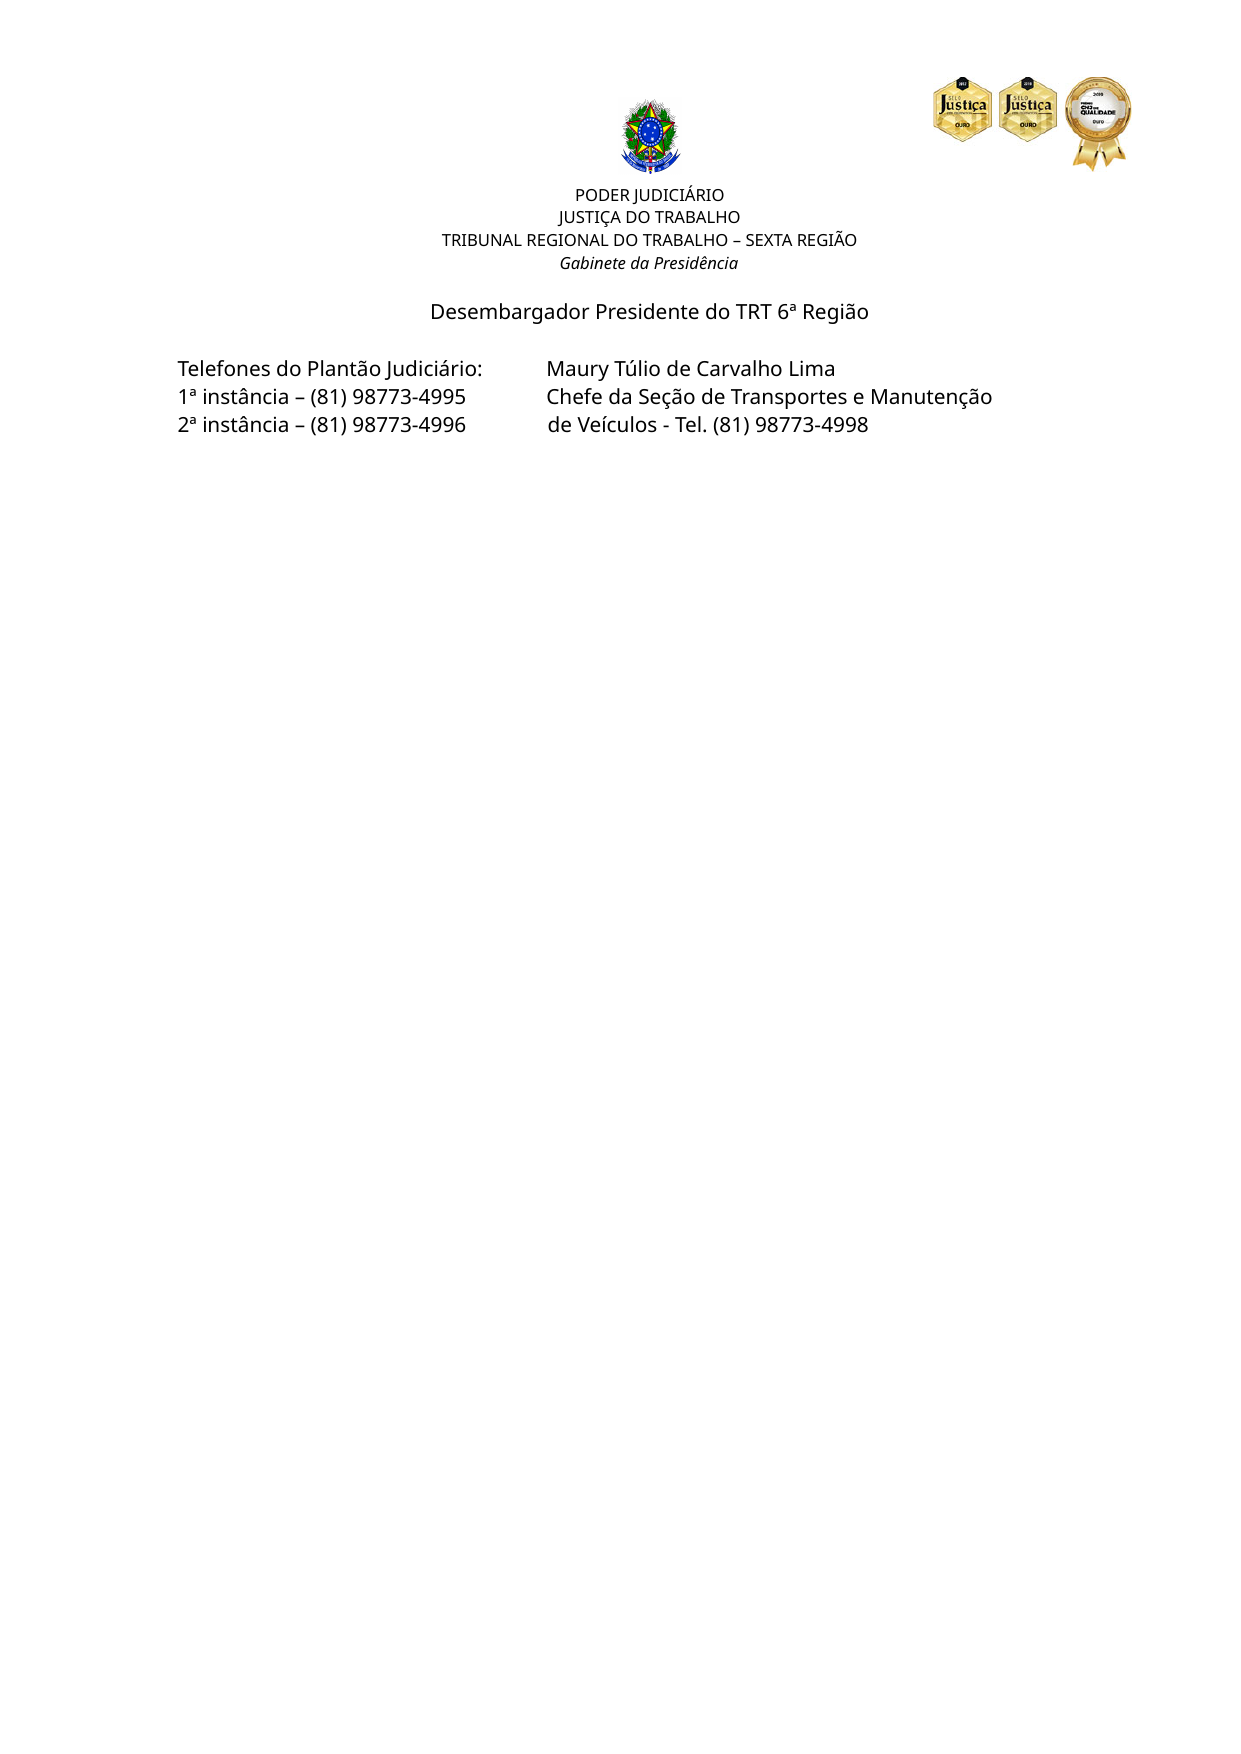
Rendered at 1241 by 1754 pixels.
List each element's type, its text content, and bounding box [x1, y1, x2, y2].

text Telefones do Plantão Judiciário: Maury Túlio de Carvalho Lima [177, 354, 1122, 382]
text 2ª instância – (81) 98773-4996 de Veículos - Tel. (81) 98773-4998 [177, 411, 1122, 439]
picture [933, 77, 1132, 172]
text Desembargador Presidente do TRT 6ª Região [177, 297, 1122, 325]
text 1ª instância – (81) 98773-4995 Chefe da Seção de Transportes e Manutenção [177, 382, 1122, 411]
picture [618, 97, 682, 175]
